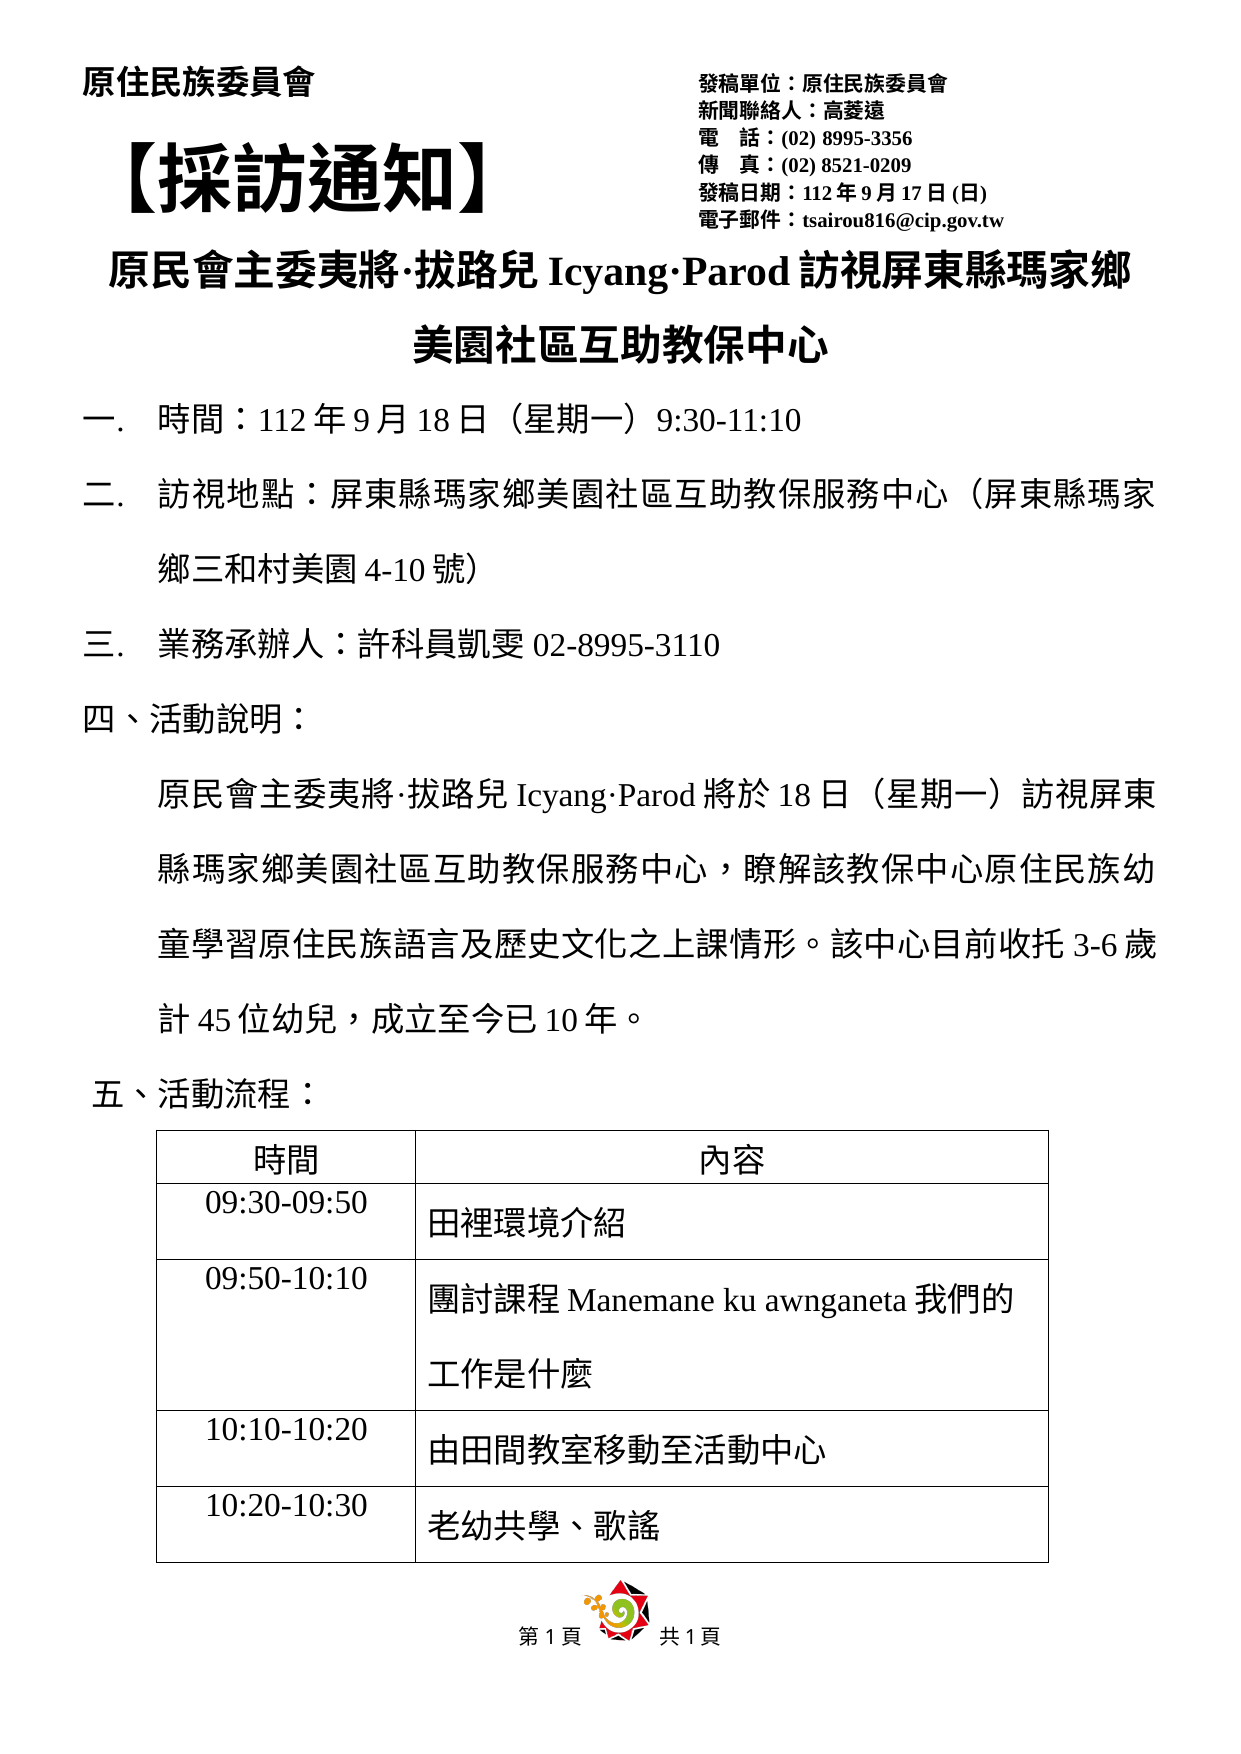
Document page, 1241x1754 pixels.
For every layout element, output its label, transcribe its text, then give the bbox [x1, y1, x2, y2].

text 四、活動說明： [83, 679, 1157, 754]
table_cell 10:20-10:30 [157, 1487, 415, 1562]
text 發稿日期：112年9月17日 (日) [698, 178, 1193, 205]
table_header 時間 [157, 1131, 415, 1183]
text 新聞聯絡人：高菱遠 [698, 97, 1193, 124]
table_cell 老幼共學、歌謠 [416, 1487, 1048, 1562]
text 原民會主委夷將·拔路兒Icyang·Parod將於18日（星期一）訪視屏東縣瑪家鄉美園社區互助教保服務中心，瞭解該教保中心原住民族幼童學習原住民族語言及歷史文化之上課情形。該中心目前收托3-6歲計45位幼兒，成立至今已10年。 [158, 754, 1157, 1054]
table_cell 10:10-10:20 [157, 1411, 415, 1486]
picture [581, 1580, 660, 1645]
text 五、活動流程： [83, 1054, 1157, 1129]
text 傳 真：(02) 8521-0209 [698, 151, 1193, 178]
table_header 內容 [416, 1131, 1048, 1183]
table_cell 09:50-10:10 [157, 1260, 415, 1410]
table_cell 由田間教室移動至活動中心 [416, 1411, 1048, 1486]
table_cell 09:30-09:50 [157, 1184, 415, 1259]
list 業務承辦人：許科員凱雯 02-8995-3110 [83, 604, 1157, 679]
text 發稿單位：原住民族委員會 [698, 70, 1193, 97]
text 電子郵件：tsairou816@cip.gov.tw [698, 205, 1193, 232]
list 時間：112年9月18日（星期一）9:30-11:10 [83, 379, 1157, 454]
text 原住民族委員會 [83, 42, 1157, 117]
text 原民會主委夷將·拔路兒Icyang·Parod訪視屏東縣瑪家鄉 [83, 229, 1157, 304]
text 電 話：(02) 8995-3356 [698, 124, 1193, 151]
text 美園社區互助教保中心 [83, 304, 1157, 379]
table_cell 團討課程Manemane ku awnganeta我們的工作是什麼 [416, 1260, 1048, 1410]
list 訪視地點：屏東縣瑪家鄉美園社區互助教保服務中心（屏東縣瑪家鄉三和村美園4-10號） [83, 454, 1157, 604]
table_cell 田裡環境介紹 [416, 1184, 1048, 1259]
text 【採訪通知】 [83, 117, 698, 229]
